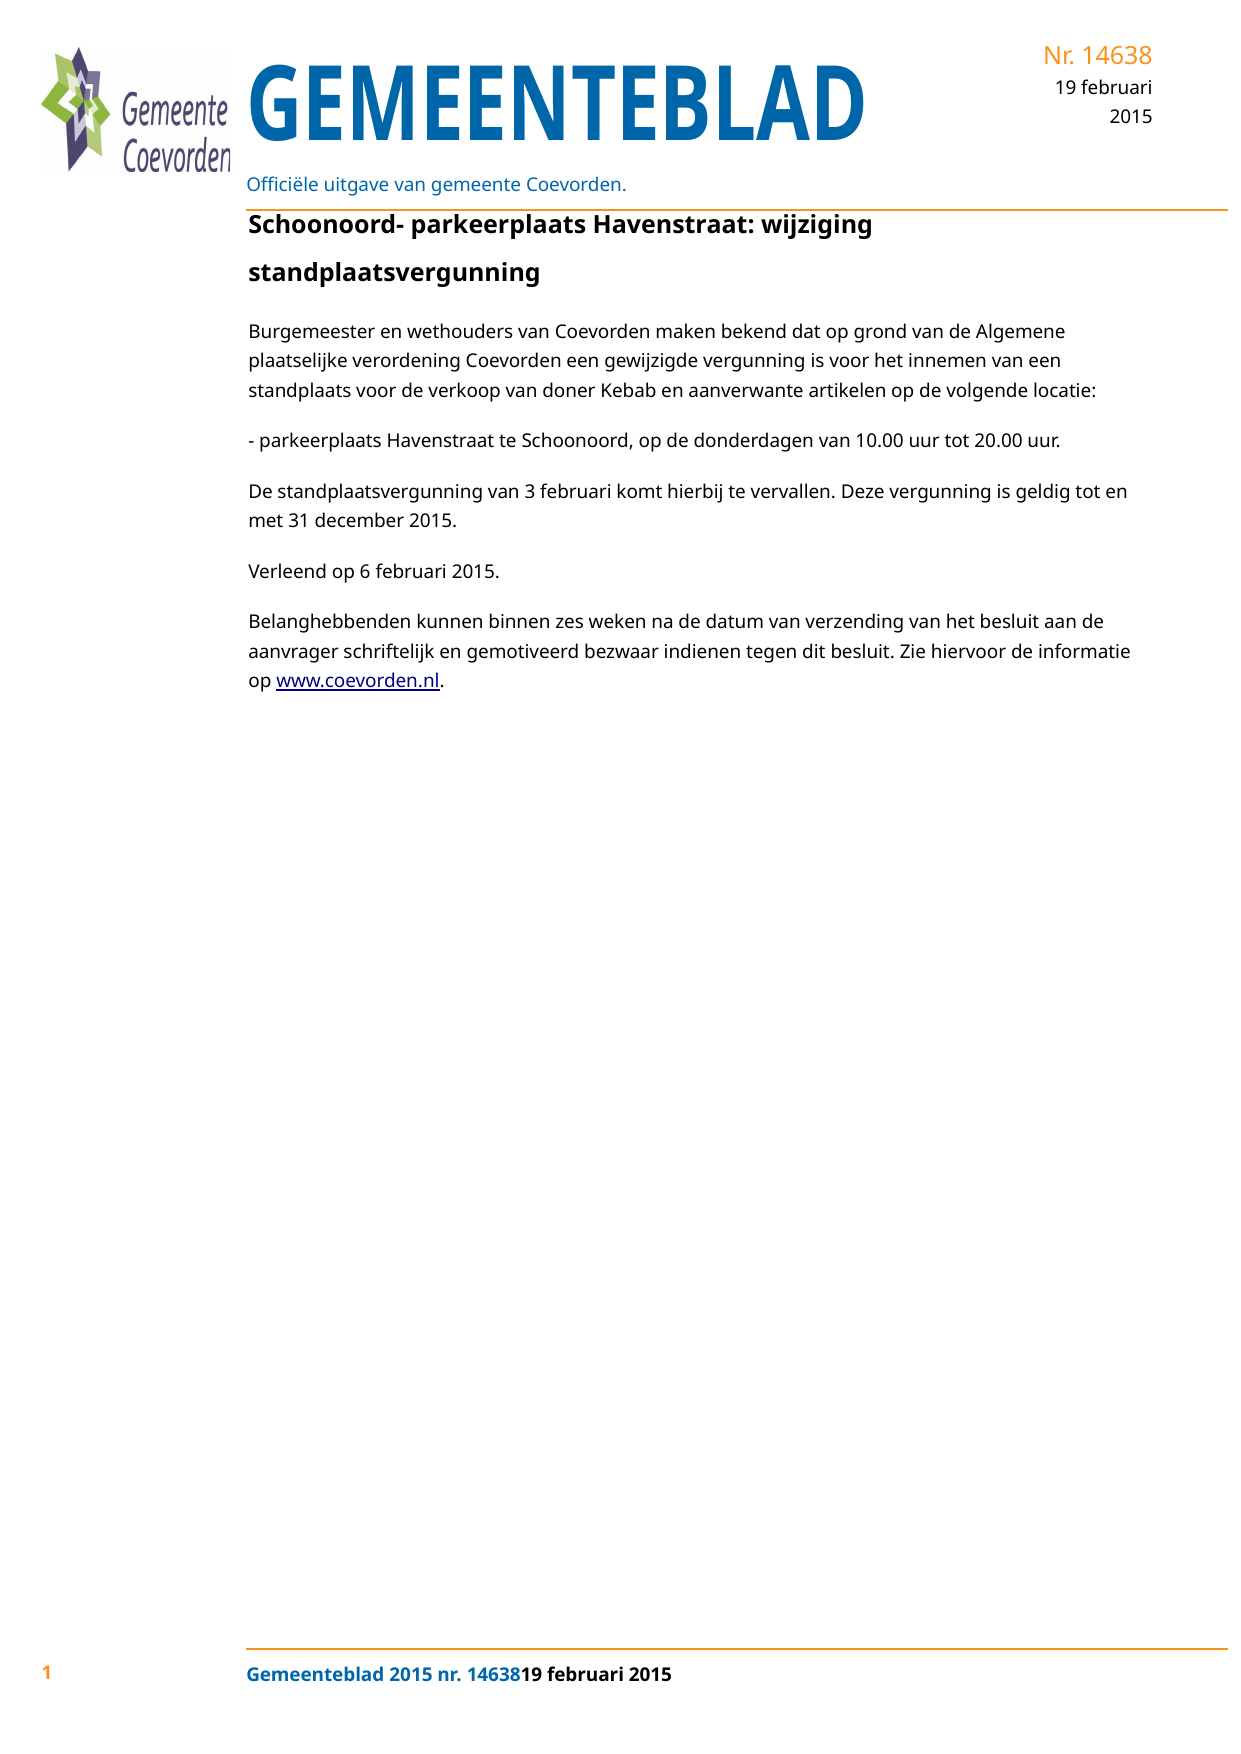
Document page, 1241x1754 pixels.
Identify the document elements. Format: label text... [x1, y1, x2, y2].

text Belanghebbenden kunnen binnen zes weken na de datum van verzending van het besluit aan de aanvrager schriftelijk en gemotiveerd bezwaar indienen tegen dit besluit. Zie hiervoor de informatie op www.coevorden.nl. [248, 608, 1152, 693]
text De standplaatsvergunning van 3 februari komt hierbij te vervallen. Deze vergunning is geldig tot en met 31 december 2015. [248, 478, 1152, 533]
text Burgemeester en wethouders van Coevorden maken bekend dat op grond van de Algemene plaatselijke verordening Coevorden een gewijzigde vergunning is voor het innemen van een standplaats voor de verkoop van doner Kebab en aanverwante artikelen op de volgende locatie: [248, 318, 1152, 403]
text - parkeerplaats Havenstraat te Schoonoord, op de donderdagen van 10.00 uur tot 20.00 uur. [248, 427, 1152, 453]
text Schoonoord- parkeerplaats Havenstraat: wijziging standplaatsvergunning [248, 211, 1152, 288]
picture [41, 47, 231, 172]
text Verleend op 6 februari 2015. [248, 558, 1152, 584]
